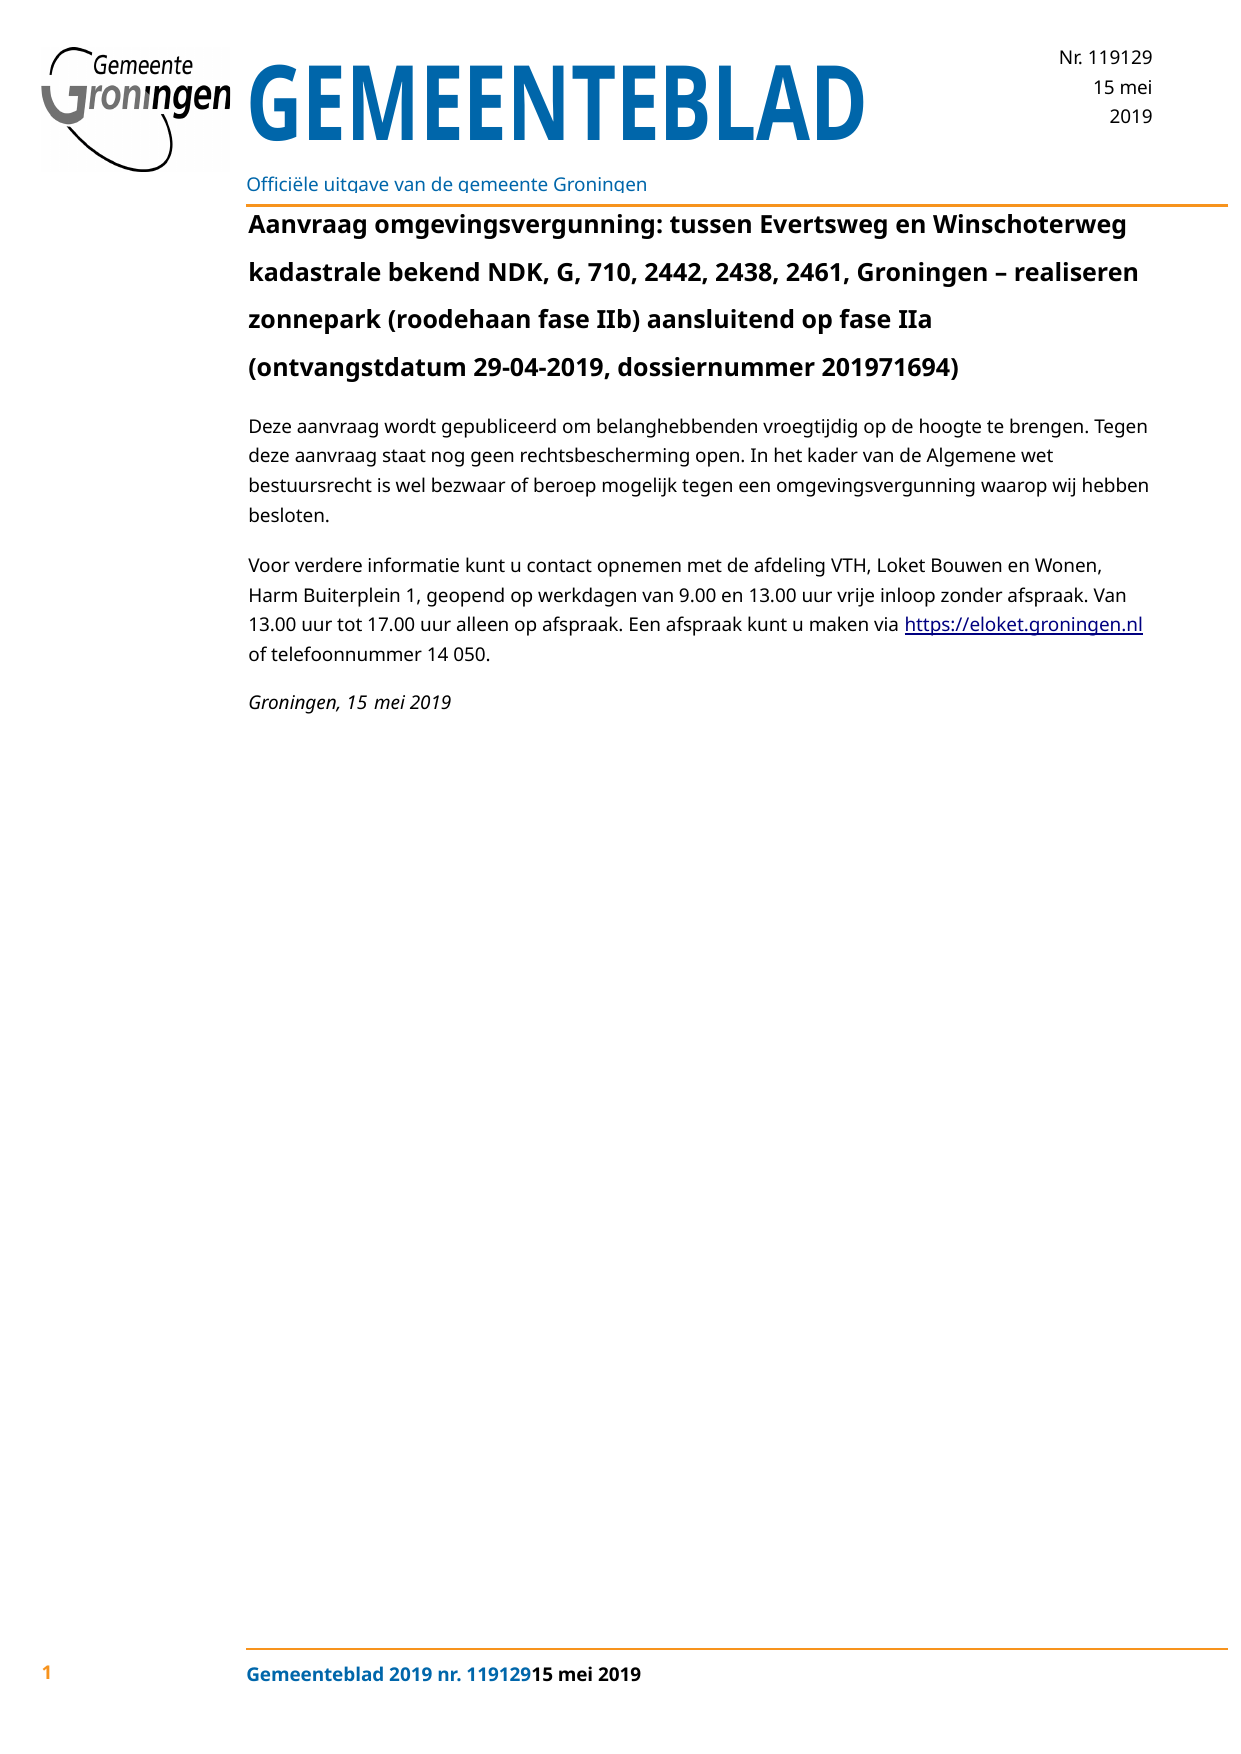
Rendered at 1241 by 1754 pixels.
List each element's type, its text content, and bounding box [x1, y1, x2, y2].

text Aanvraag omgevingsvergunning: tussen Evertsweg en Winschoterweg kadastrale bekend NDK, G, 710, 2442, 2438, 2461, Groningen – realiseren zonnepark (roodehaan fase IIb) aansluitend op fase IIa (ontvangstdatum 29-04-2019, dossiernummer 201971694) [248, 207, 1152, 384]
text Groningen, 15 mei 2019 [248, 689, 1152, 714]
text Voor verdere informatie kunt u contact opnemen met de afdeling VTH, Loket Bouwen en Wonen, Harm Buiterplein 1, geopend op werkdagen van 9.00 en 13.00 uur vrije inloop zonder afspraak. Van 13.00 uur tot 17.00 uur alleen op afspraak. Een afspraak kunt u maken via https://eloket.groningen.nl of telefoonnummer 14 050. [248, 552, 1152, 667]
text Deze aanvraag wordt gepubliceerd om belanghebbenden vroegtijdig op de hoogte te brengen. Tegen deze aanvraag staat nog geen rechtsbescherming open. In het kader van de Algemene wet bestuursrecht is wel bezwaar of beroep mogelijk tegen een omgevingsvergunning waarop wij hebben besloten. [248, 413, 1152, 528]
picture [41, 47, 231, 172]
